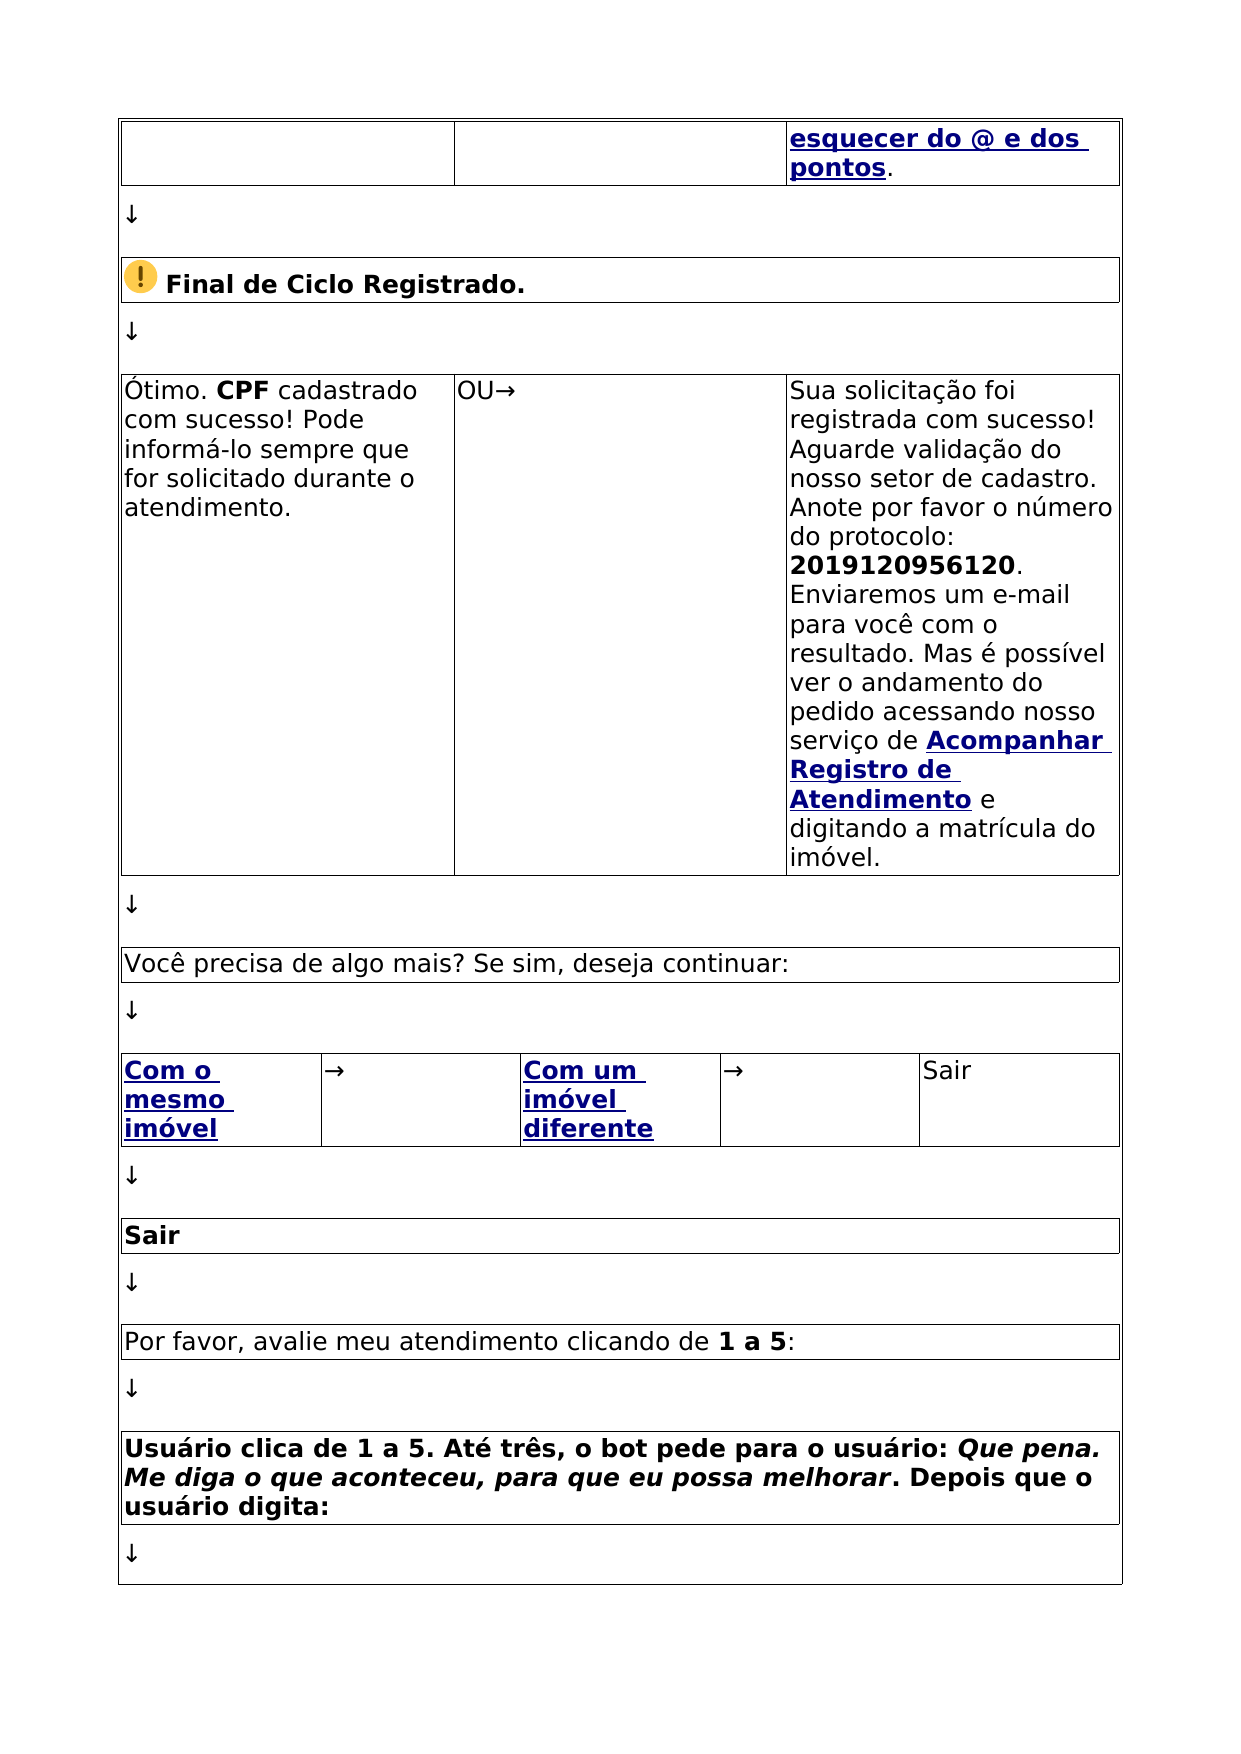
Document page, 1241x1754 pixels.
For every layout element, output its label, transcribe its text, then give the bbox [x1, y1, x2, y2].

table_header ↓ ↓ ↓ ↓ ↓ ↓ ↓ ↓ [119, 119, 1122, 1584]
table_header [455, 122, 786, 185]
table_header Usuário clica de 1 a 5. Até três, o bot pede para o usuário: Que pena. Me diga o que aconteceu, para que eu possa melhorar. Depois que o usuário digita: [122, 1432, 1119, 1524]
table_header [122, 122, 454, 185]
table_header → [322, 1054, 520, 1146]
table_header Por favor, avalie meu atendimento clicando de 1 a 5: [122, 1325, 1119, 1359]
table_header Com um imóvel diferente [521, 1054, 720, 1146]
table_header esquecer do @ e dos pontos. [787, 122, 1119, 185]
table_header Final de Ciclo Registrado. [122, 258, 1119, 302]
table_header Sair [920, 1054, 1119, 1146]
table_header Ótimo. CPF cadastrado com sucesso! Pode informá-lo sempre que for solicitado durante o atendimento. [122, 375, 454, 875]
table_header Você precisa de algo mais? Se sim, deseja continuar: [122, 948, 1119, 982]
table_header Sua solicitação foi registrada com sucesso! Aguarde validação do nosso setor de cadastro. Anote por favor o número do protocolo: 2019120956120. Enviaremos um e-mail para você com o resultado. Mas é possível ver o andamento do pedido acessando nosso serviço de Acompanhar Registro de Atendimento e digitando a matrícula do imóvel. [787, 375, 1119, 875]
table_header OU→ [455, 375, 786, 875]
table_header → [721, 1054, 919, 1146]
table_header Sair [122, 1219, 1119, 1253]
table_header Com o mesmo imóvel [122, 1054, 321, 1146]
